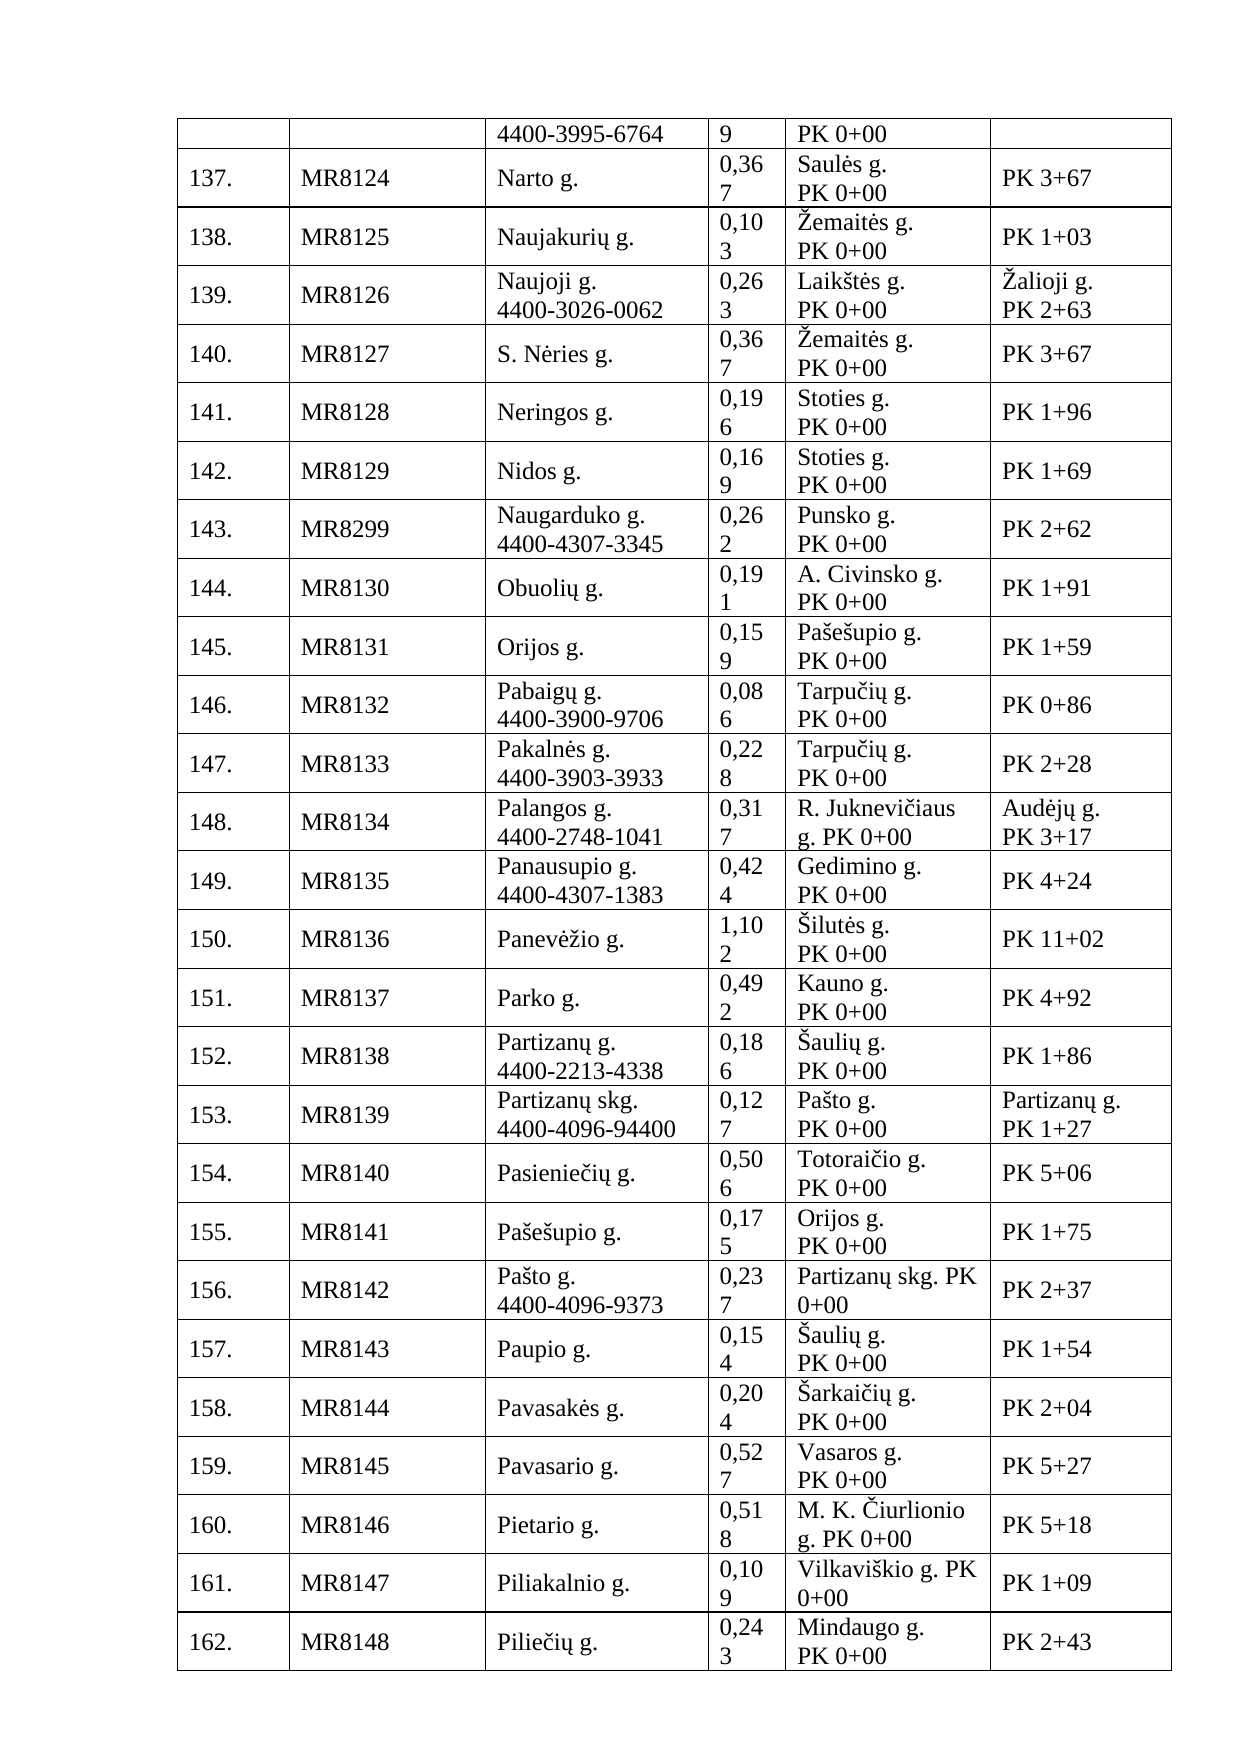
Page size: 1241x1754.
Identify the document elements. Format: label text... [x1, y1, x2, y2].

table_cell 160. [178, 1495, 289, 1553]
table_cell 149. [178, 851, 289, 909]
table_cell Orijos g. [486, 617, 708, 675]
table_cell Tarpučių g. PK 0+00 [786, 676, 990, 733]
table_cell PK 1+91 [991, 559, 1171, 616]
table_cell MR8133 [290, 734, 485, 792]
table_cell 137. [178, 149, 289, 206]
table_cell Pašešupio g. [486, 1203, 708, 1260]
table_cell 0,159 [709, 617, 785, 675]
table_cell MR8140 [290, 1144, 485, 1202]
table_cell Saulės g. PK 0+00 [786, 149, 990, 206]
table_cell Šaulių g. PK 0+00 [786, 1027, 990, 1084]
table_cell 161. [178, 1554, 289, 1611]
table_cell MR8131 [290, 617, 485, 675]
table_cell 0,186 [709, 1027, 785, 1084]
table_cell 155. [178, 1203, 289, 1260]
table_cell PK 1+75 [991, 1203, 1171, 1260]
table_cell MR8136 [290, 910, 485, 967]
table_cell Audėjų g. PK 3+17 [991, 793, 1171, 850]
table_cell 0,191 [709, 559, 785, 616]
table_cell 0,506 [709, 1144, 785, 1202]
table_cell Žemaitės g. PK 0+00 [786, 325, 990, 382]
table_cell [178, 119, 289, 148]
table_cell 142. [178, 442, 289, 499]
table_cell Nidos g. [486, 442, 708, 499]
table_cell 152. [178, 1027, 289, 1084]
table_cell Neringos g. [486, 383, 708, 441]
table_cell 138. [178, 208, 289, 265]
table_cell R. Juknevičiaus g. PK 0+00 [786, 793, 990, 850]
table_cell Panausupio g. 4400-4307-1383 [486, 851, 708, 909]
table_cell Pavasakės g. [486, 1378, 708, 1436]
table_cell 0,518 [709, 1495, 785, 1553]
table_cell MR8125 [290, 208, 485, 265]
table_cell Totoraičio g. PK 0+00 [786, 1144, 990, 1202]
table_cell Pakalnės g. 4400-3903-3933 [486, 734, 708, 792]
table_cell Mindaugo g. PK 0+00 [786, 1613, 990, 1670]
table_cell 0,109 [709, 1554, 785, 1611]
table_cell MR8142 [290, 1261, 485, 1319]
table_cell PK 2+43 [991, 1613, 1171, 1670]
table_cell MR8132 [290, 676, 485, 733]
table_cell Panevėžio g. [486, 910, 708, 967]
table_cell Šilutės g. PK 0+00 [786, 910, 990, 967]
table_cell 151. [178, 969, 289, 1026]
table_cell 140. [178, 325, 289, 382]
table_cell PK 1+96 [991, 383, 1171, 441]
table_cell Pasieniečių g. [486, 1144, 708, 1202]
table_cell Naujoji g. 4400-3026-0062 [486, 266, 708, 323]
table_cell Obuolių g. [486, 559, 708, 616]
table_cell MR8141 [290, 1203, 485, 1260]
table_cell MR8137 [290, 969, 485, 1026]
table_cell PK 0+00 [786, 119, 990, 148]
table_cell PK 2+28 [991, 734, 1171, 792]
table_cell PK 11+02 [991, 910, 1171, 967]
table_cell Kauno g. PK 0+00 [786, 969, 990, 1026]
table_cell Orijos g. PK 0+00 [786, 1203, 990, 1260]
table_cell PK 5+06 [991, 1144, 1171, 1202]
table_cell 144. [178, 559, 289, 616]
table_cell PK 2+04 [991, 1378, 1171, 1436]
table_cell Vilkaviškio g. PK 0+00 [786, 1554, 990, 1611]
table_cell PK 2+62 [991, 500, 1171, 558]
table_cell MR8299 [290, 500, 485, 558]
table_cell MR8127 [290, 325, 485, 382]
table_cell MR8134 [290, 793, 485, 850]
table_cell Pašto g. 4400-4096-9373 [486, 1261, 708, 1319]
table_cell Partizanų skg. PK 0+00 [786, 1261, 990, 1319]
table_cell Piliečių g. [486, 1613, 708, 1670]
table_cell 154. [178, 1144, 289, 1202]
table_cell 0,169 [709, 442, 785, 499]
table_cell PK 3+67 [991, 325, 1171, 382]
table_cell MR8138 [290, 1027, 485, 1084]
table_cell Gedimino g. PK 0+00 [786, 851, 990, 909]
table_cell PK 1+86 [991, 1027, 1171, 1084]
table_cell MR8130 [290, 559, 485, 616]
table_cell MR8139 [290, 1086, 485, 1143]
table_cell 0,367 [709, 325, 785, 382]
table_cell Paupio g. [486, 1320, 708, 1377]
table_cell Pietario g. [486, 1495, 708, 1553]
table_cell 0,243 [709, 1613, 785, 1670]
table_cell PK 1+03 [991, 208, 1171, 265]
table_cell Šaulių g. PK 0+00 [786, 1320, 990, 1377]
table_cell 156. [178, 1261, 289, 1319]
table_cell MR8126 [290, 266, 485, 323]
table_cell Parko g. [486, 969, 708, 1026]
table_cell Vasaros g. PK 0+00 [786, 1437, 990, 1494]
table_cell MR8129 [290, 442, 485, 499]
table_cell Stoties g. PK 0+00 [786, 442, 990, 499]
table_cell PK 4+24 [991, 851, 1171, 909]
table_cell PK 1+54 [991, 1320, 1171, 1377]
table_cell 0,262 [709, 500, 785, 558]
table_cell PK 2+37 [991, 1261, 1171, 1319]
table_cell 0,317 [709, 793, 785, 850]
table_cell Palangos g. 4400-2748-1041 [486, 793, 708, 850]
table_cell 146. [178, 676, 289, 733]
table_cell 0,492 [709, 969, 785, 1026]
table_cell 143. [178, 500, 289, 558]
table_cell Žalioji g. PK 2+63 [991, 266, 1171, 323]
table_cell 0,086 [709, 676, 785, 733]
table_cell PK 1+09 [991, 1554, 1171, 1611]
table_cell 0,228 [709, 734, 785, 792]
table_cell Partizanų g. 4400-2213-4338 [486, 1027, 708, 1084]
table_cell S. Nėries g. [486, 325, 708, 382]
table_cell MR8143 [290, 1320, 485, 1377]
table_cell 158. [178, 1378, 289, 1436]
table_cell Punsko g. PK 0+00 [786, 500, 990, 558]
table_cell Piliakalnio g. [486, 1554, 708, 1611]
table_cell PK 0+86 [991, 676, 1171, 733]
table_cell 0,127 [709, 1086, 785, 1143]
table_cell MR8124 [290, 149, 485, 206]
table_cell MR8145 [290, 1437, 485, 1494]
table_cell Pabaigų g. 4400-3900-9706 [486, 676, 708, 733]
table_cell Tarpučių g. PK 0+00 [786, 734, 990, 792]
table_cell 1,102 [709, 910, 785, 967]
table_cell 9 [709, 119, 785, 148]
table_cell 157. [178, 1320, 289, 1377]
table_cell 145. [178, 617, 289, 675]
table_cell 0,263 [709, 266, 785, 323]
table_cell MR8147 [290, 1554, 485, 1611]
table_cell 0,204 [709, 1378, 785, 1436]
table_cell 162. [178, 1613, 289, 1670]
table_cell 141. [178, 383, 289, 441]
table_cell 0,196 [709, 383, 785, 441]
table_cell 159. [178, 1437, 289, 1494]
table_cell Partizanų g. PK 1+27 [991, 1086, 1171, 1143]
table_cell 0,424 [709, 851, 785, 909]
table_cell [991, 119, 1171, 148]
table_cell MR8148 [290, 1613, 485, 1670]
table_cell 148. [178, 793, 289, 850]
table_cell 139. [178, 266, 289, 323]
table_cell Stoties g. PK 0+00 [786, 383, 990, 441]
table_cell Pašto g. PK 0+00 [786, 1086, 990, 1143]
table_cell 0,175 [709, 1203, 785, 1260]
table_cell MR8135 [290, 851, 485, 909]
table_cell A. Civinsko g. PK 0+00 [786, 559, 990, 616]
table_cell M. K. Čiurlionio g. PK 0+00 [786, 1495, 990, 1553]
table_cell 153. [178, 1086, 289, 1143]
table_cell PK 3+67 [991, 149, 1171, 206]
table_cell PK 1+59 [991, 617, 1171, 675]
table_cell Naujakurių g. [486, 208, 708, 265]
table_cell 0,367 [709, 149, 785, 206]
table_cell Laikštės g. PK 0+00 [786, 266, 990, 323]
table_cell Žemaitės g. PK 0+00 [786, 208, 990, 265]
table_cell [290, 119, 485, 148]
table_cell 0,103 [709, 208, 785, 265]
table_cell 150. [178, 910, 289, 967]
table_cell PK 5+18 [991, 1495, 1171, 1553]
table_cell 0,154 [709, 1320, 785, 1377]
table_cell PK 5+27 [991, 1437, 1171, 1494]
table_cell 0,237 [709, 1261, 785, 1319]
table_cell PK 1+69 [991, 442, 1171, 499]
table_cell Narto g. [486, 149, 708, 206]
table_cell 147. [178, 734, 289, 792]
table_cell Pavasario g. [486, 1437, 708, 1494]
table_cell Pašešupio g. PK 0+00 [786, 617, 990, 675]
table_cell MR8146 [290, 1495, 485, 1553]
table_cell Šarkaičių g. PK 0+00 [786, 1378, 990, 1436]
table_cell 0,527 [709, 1437, 785, 1494]
table_cell Naugarduko g. 4400-4307-3345 [486, 500, 708, 558]
table_cell Partizanų skg. 4400-4096-94400 [486, 1086, 708, 1143]
table_cell MR8128 [290, 383, 485, 441]
table_cell PK 4+92 [991, 969, 1171, 1026]
table_cell MR8144 [290, 1378, 485, 1436]
table_cell 4400-3995-6764 [486, 119, 708, 148]
